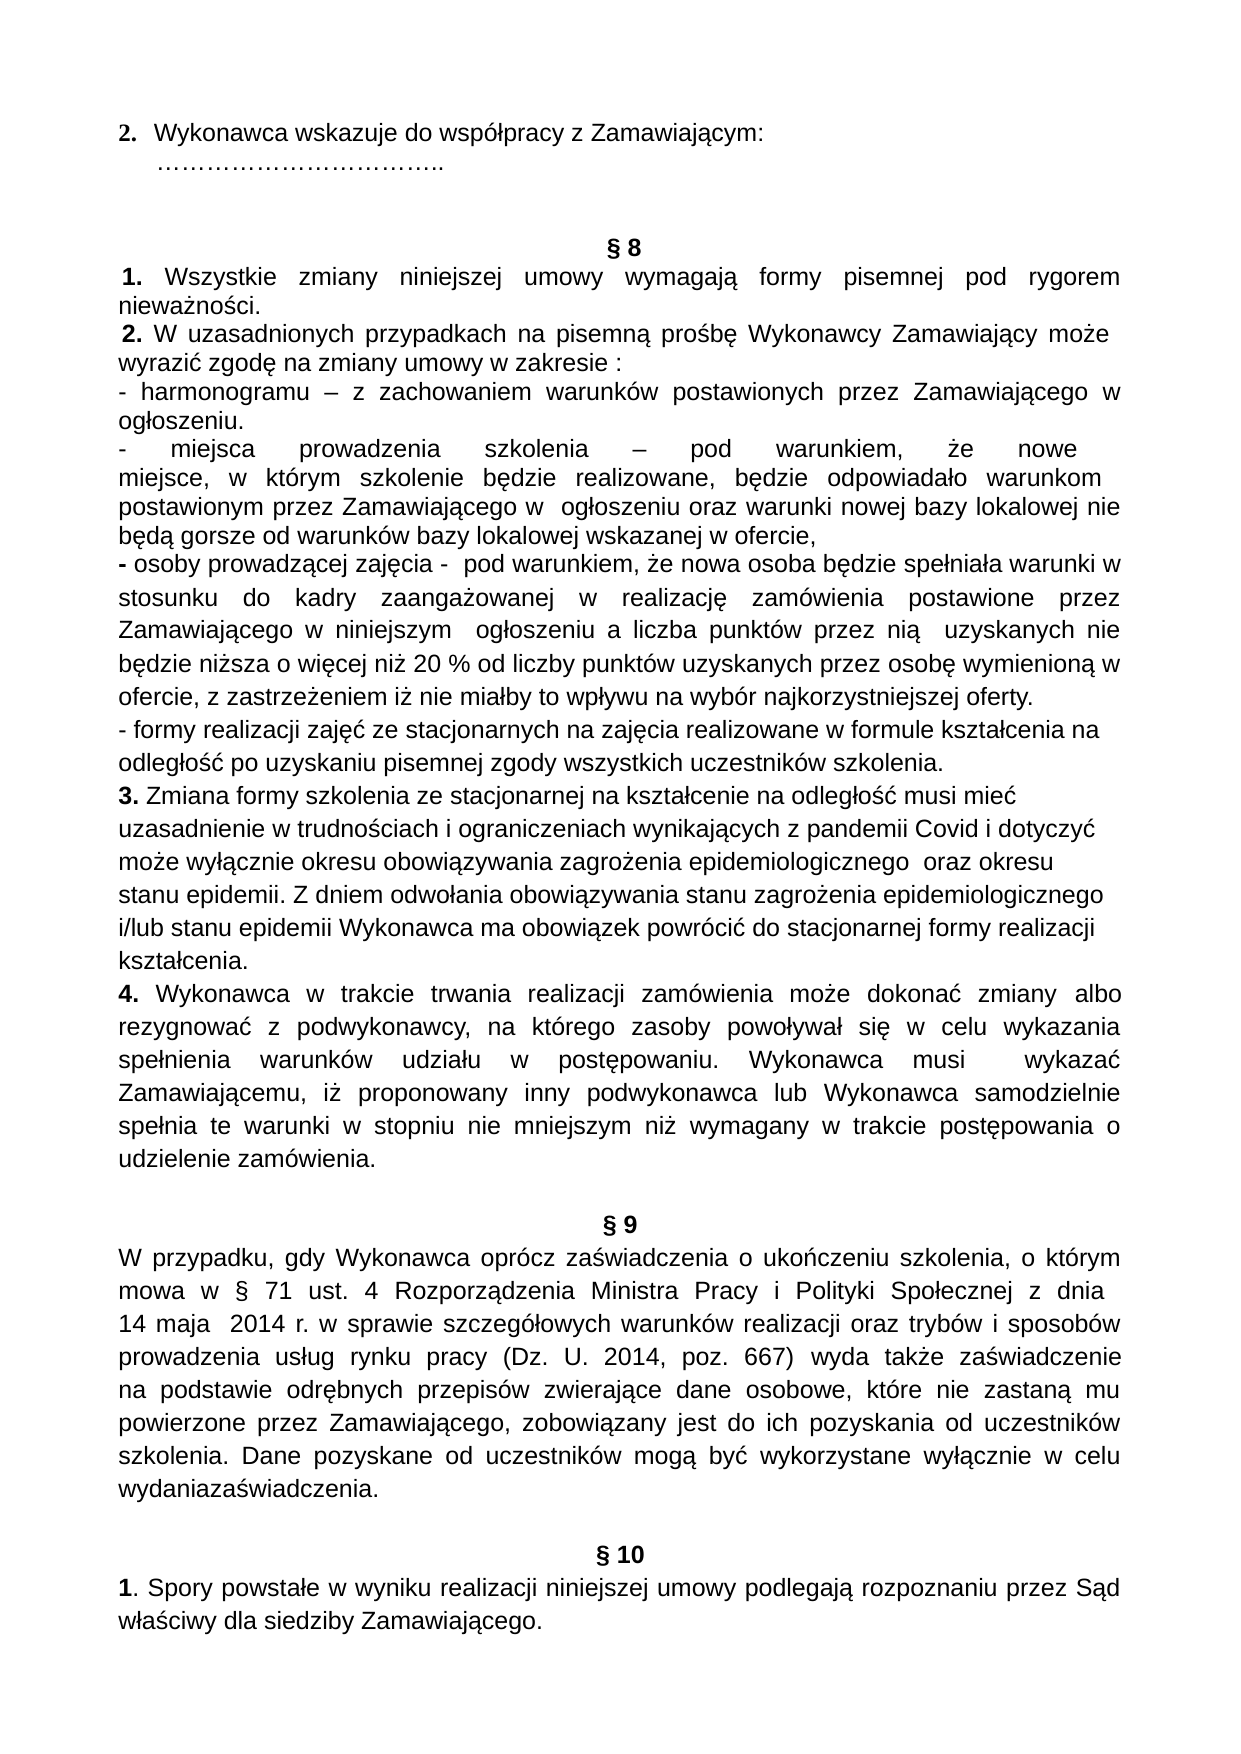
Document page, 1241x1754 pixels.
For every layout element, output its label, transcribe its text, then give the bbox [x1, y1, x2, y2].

list - miejsca prowadzenia szkolenia – pod warunkiem, że nowe miejsce, w którym szkolenie będzie realizowane, będzie odpowiadało warunkom postawionym przez Zamawiającego w ogłoszeniu oraz warunki nowej bazy lokalowej nie będą gorsze od warunków bazy lokalowej wskazanej w ofercie, [118, 434, 1122, 549]
list - harmonogramu – z zachowaniem warunków postawionych przez Zamawiającego w ogłoszeniu. [118, 377, 1122, 434]
list Wykonawca wskazuje do współpracy z Zamawiającym: [118, 118, 1122, 147]
list - osoby prowadzącej zajęcia - pod warunkiem, że nowa osoba będzie spełniała warunki w stosunku do kadry zaangażowanej w realizację zamówienia postawione przez Zamawiającego w niniejszym ogłoszeniu a liczba punktów przez nią uzyskanych nie będzie niższa o więcej niż 20 % od liczby punktów uzyskanych przez osobę wymienioną w ofercie, z zastrzeżeniem iż nie miałby to wpływu na wybór najkorzystniejszej oferty. [118, 549, 1122, 710]
list 3. Zmiana formy szkolenia ze stacjonarnej na kształcenie na odległość musi mieć uzasadnienie w trudnościach i ograniczeniach wynikających z pandemii Covid i dotyczyć może wyłącznie okresu obowiązywania zagrożenia epidemiologicznego oraz okresu stanu epidemii. Z dniem odwołania obowiązywania stanu zagrożenia epidemiologicznego i/lub stanu epidemii Wykonawca ma obowiązek powrócić do stacjonarnej formy realizacji kształcenia. [118, 781, 1122, 974]
text 2. W uzasadnionych przypadkach na pisemną prośbę Wykonawcy Zamawiający może wyrazić zgodę na zmiany umowy w zakresie : [118, 319, 1122, 377]
text § 9 [118, 1210, 1122, 1239]
text 4. Wykonawca w trakcie trwania realizacji zamówienia może dokonać zmiany albo rezygnować z podwykonawcy, na którego zasoby powoływał się w celu wykazania spełnienia warunków udziału w postępowaniu. Wykonawca musi wykazać Zamawiającemu, iż proponowany inny podwykonawca lub Wykonawca samodzielnie spełnia te warunki w stopniu nie mniejszym niż wymagany w trakcie postępowania o udzielenie zamówienia. [118, 979, 1122, 1173]
text § 8 [126, 233, 1122, 262]
text § 10 [118, 1540, 1122, 1569]
list - formy realizacji zajęć ze stacjonarnych na zajęcia realizowane w formule kształcenia na odległość po uzyskaniu pisemnej zgody wszystkich uczestników szkolenia. [118, 714, 1122, 776]
text 1. Spory powstałe w wyniku realizacji niniejszej umowy podlegają rozpoznaniu przez Sąd właściwy dla siedziby Zamawiającego. [118, 1573, 1122, 1635]
text 1. Wszystkie zmiany niniejszej umowy wymagają formy pisemnej pod rygorem nieważności. [118, 262, 1122, 319]
list W przypadku, gdy Wykonawca oprócz zaświadczenia o ukończeniu szkolenia, o którym mowa w § 71 ust. 4 Rozporządzenia Ministra Pracy i Polityki Społecznej z dnia 14 maja 2014 r. w sprawie szczegółowych warunków realizacji oraz trybów i sposobów prowadzenia usług rynku pracy (Dz. U. 2014, poz. 667) wyda także zaświadczenie na podstawie odrębnych przepisów zwierające dane osobowe, które nie zastaną mu powierzone przez Zamawiającego, zobowiązany jest do ich pozyskania od uczestników szkolenia. Dane pozyskane od uczestników mogą być wykorzystane wyłącznie w celu wydaniazaświadczenia. [118, 1243, 1122, 1536]
text …………………………….. [156, 147, 1122, 176]
